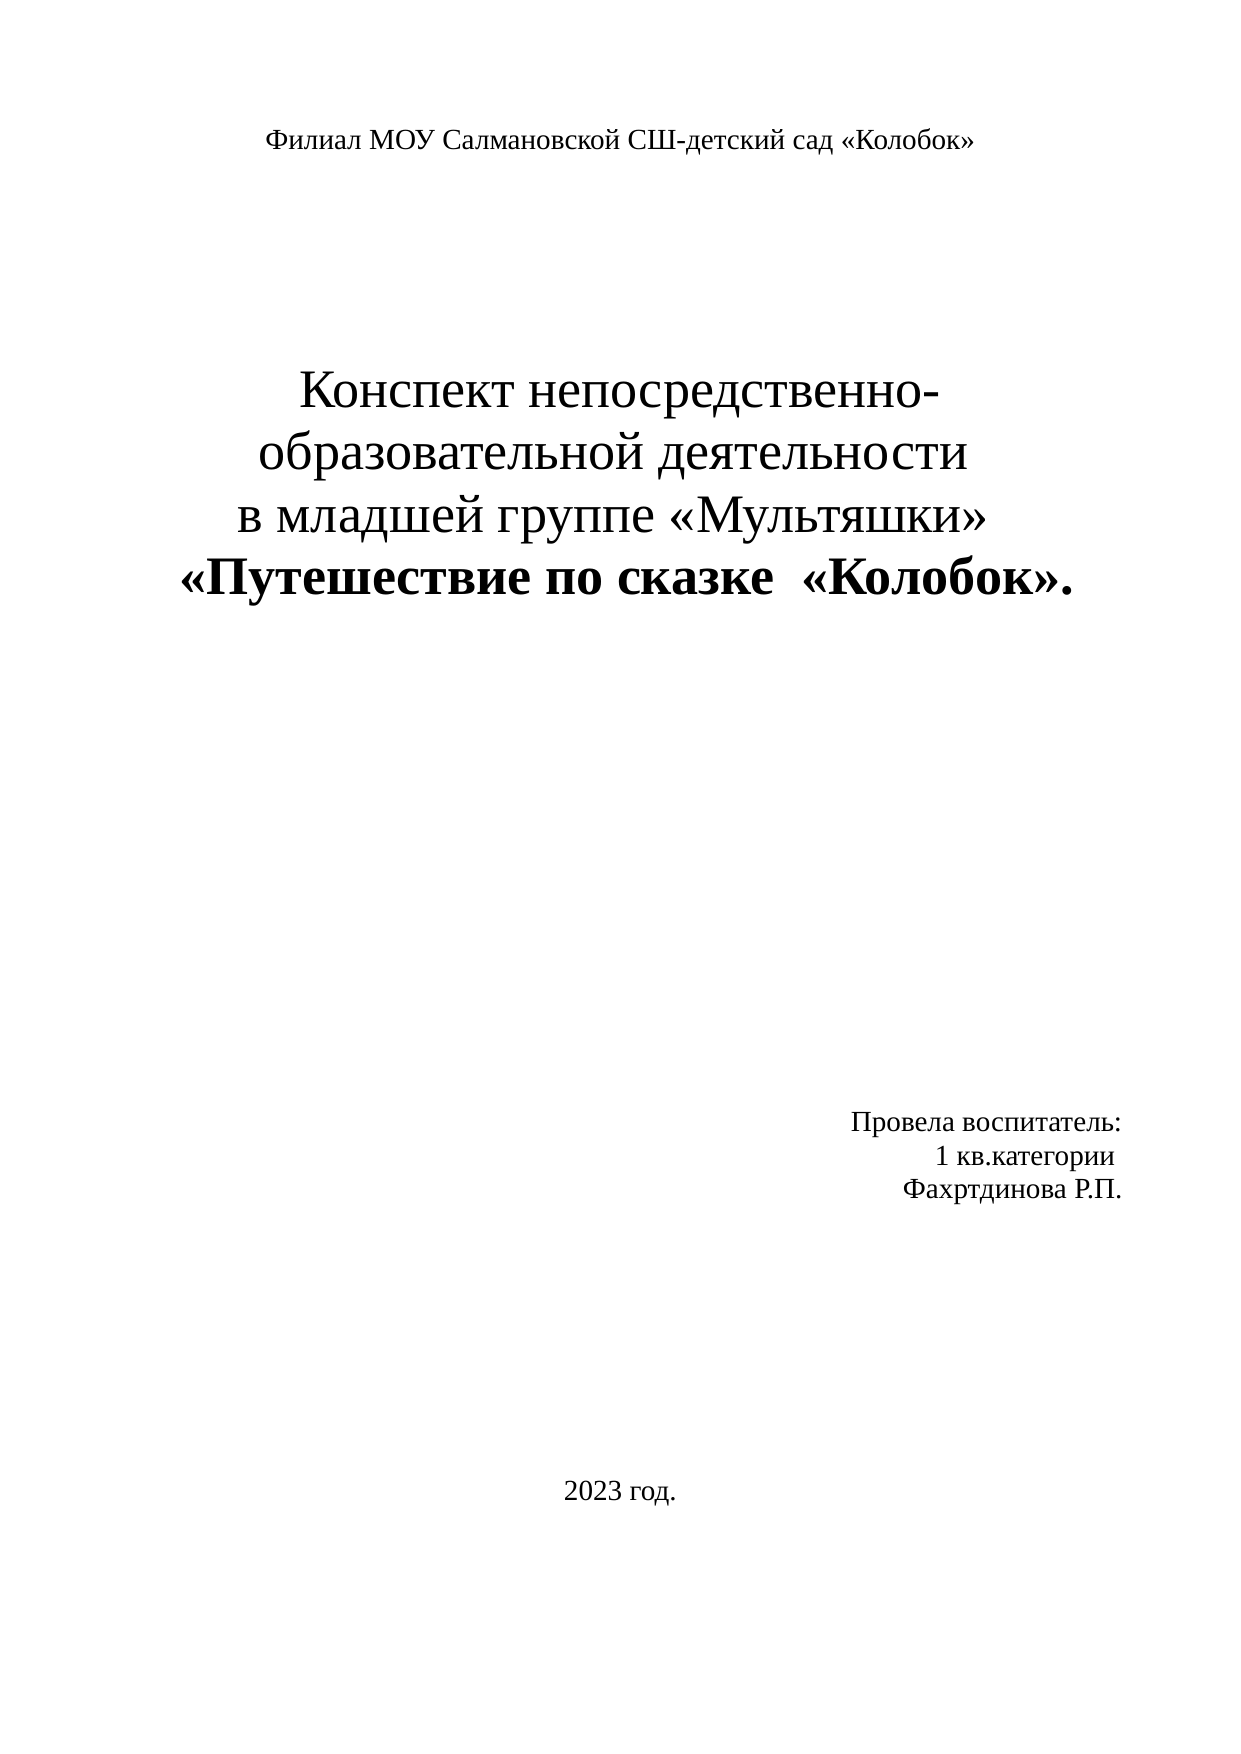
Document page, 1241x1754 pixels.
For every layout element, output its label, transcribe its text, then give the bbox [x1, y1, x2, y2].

text «Путешествие по сказке «Колобок». [118, 544, 1122, 606]
text в младшей группе «Мультяшки» [118, 481, 1122, 544]
text Фахртдинова Р.П. [118, 1171, 1122, 1205]
text 1 кв.категории [118, 1138, 1122, 1171]
text Филиал МОУ Салмановской СШ-детский сад «Колобок» [118, 118, 1122, 156]
text Конспект непосредственно-образовательной деятельности [118, 357, 1122, 481]
text 2023 год. [118, 1473, 1122, 1507]
text Провела воспитатель: [118, 1104, 1122, 1138]
